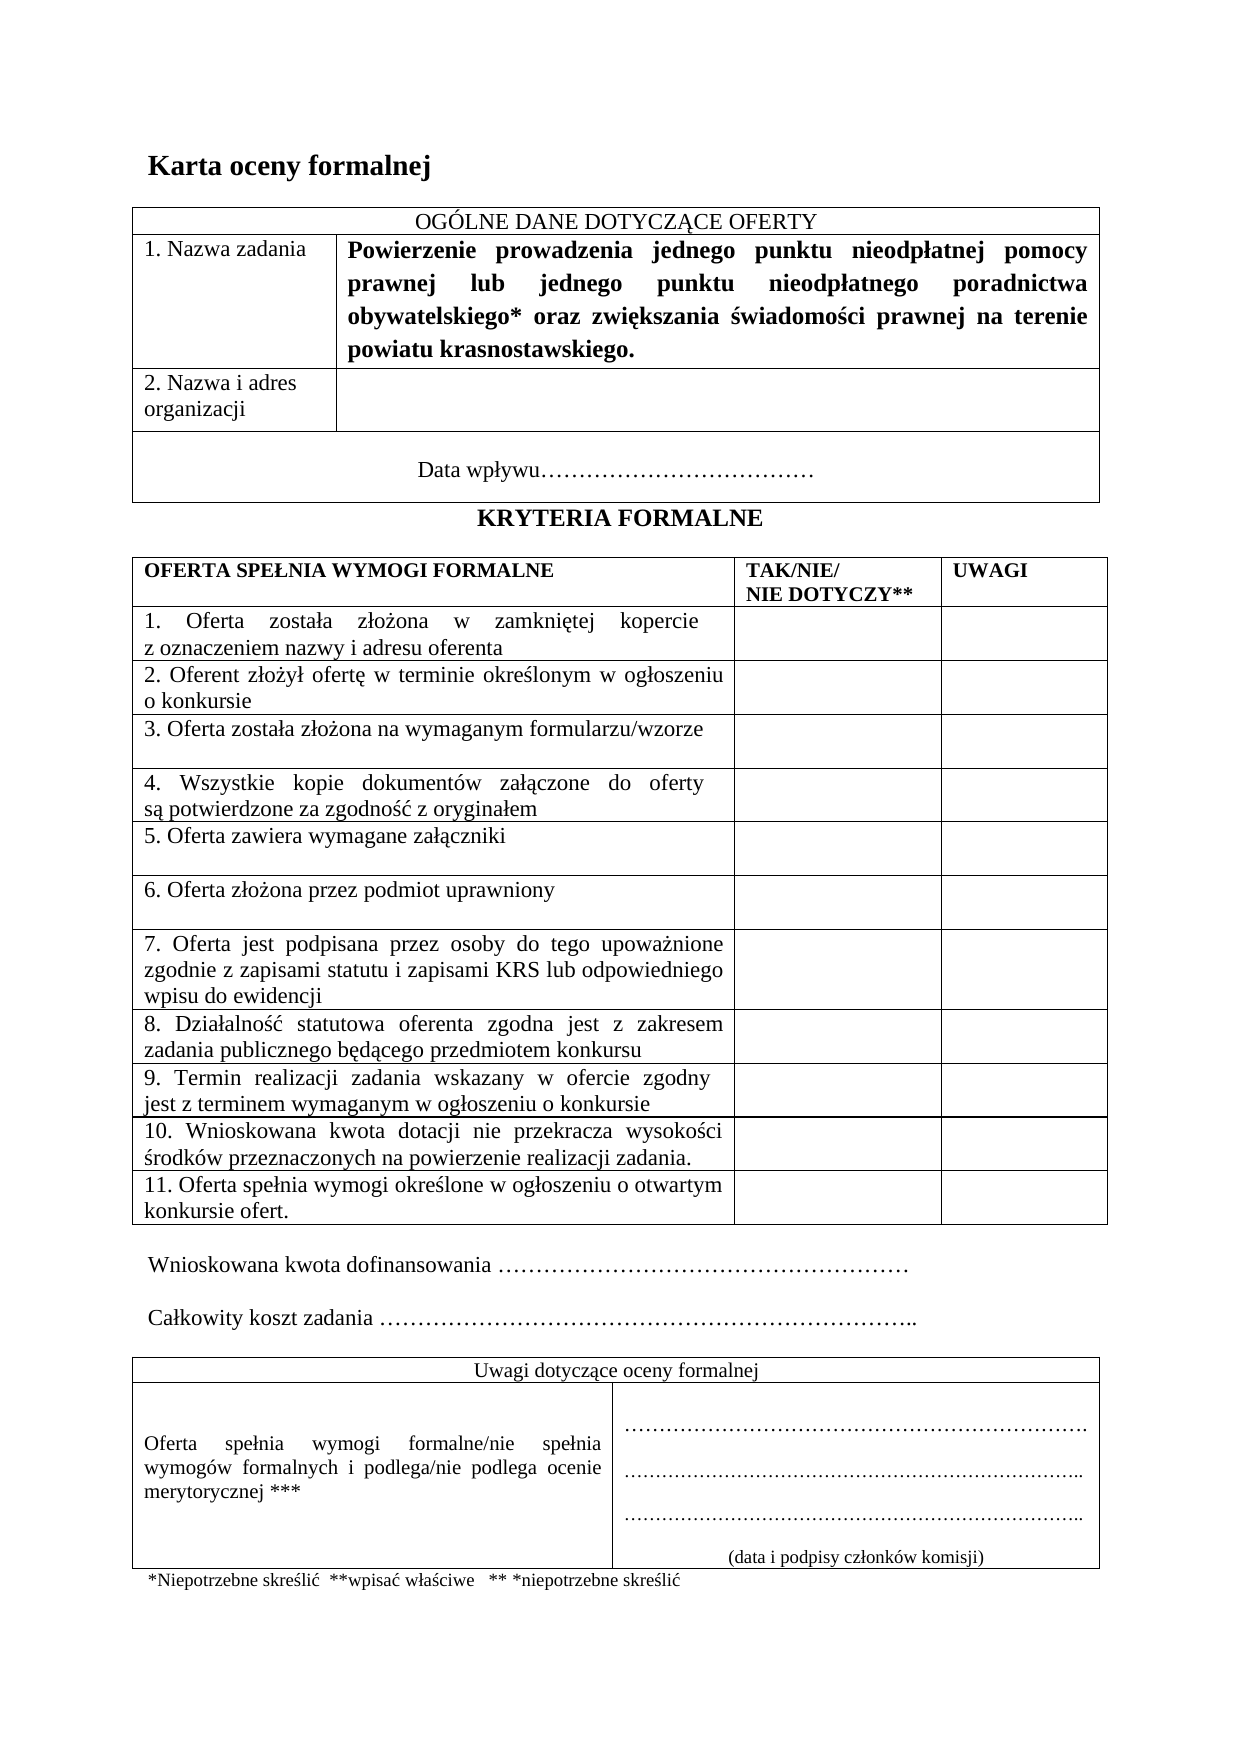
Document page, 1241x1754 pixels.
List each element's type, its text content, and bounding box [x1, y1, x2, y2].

table_cell [942, 661, 1107, 714]
table_cell [942, 1118, 1107, 1170]
table_header OGÓLNE DANE DOTYCZĄCE OFERTY [133, 208, 1099, 234]
table_cell 2. Oferent złożył ofertę w terminie określonym w ogłoszeniu o konkursie [133, 661, 734, 714]
table_cell 4. Wszystkie kopie dokumentów załączone do oferty są potwierdzone za zgodność z oryginałem [133, 769, 734, 821]
table_cell 7. Oferta jest podpisana przez osoby do tego upoważnione zgodnie z zapisami statutu i zapisami KRS lub odpowiedniego wpisu do ewidencji [133, 930, 734, 1009]
table_header TAK/NIE/ NIE DOTYCZY** [735, 558, 941, 606]
table_header UWAGI [942, 558, 1107, 606]
table_cell 1. Nazwa zadania [133, 235, 336, 367]
table_cell …………………………………………………………. ……………………………………………………………….. ……………………………………………………………….. (data i podpisy członków komisji) [613, 1383, 1099, 1567]
table_cell [735, 1118, 941, 1170]
table_cell 2. Nazwa i adres organizacji [133, 369, 336, 431]
text KRYTERIA FORMALNE [148, 503, 1093, 532]
table_cell [942, 1064, 1107, 1116]
table_cell 3. Oferta została złożona na wymaganym formularzu/wzorze [133, 715, 734, 767]
table_cell [735, 1010, 941, 1063]
table_cell [942, 715, 1107, 767]
table_cell [735, 930, 941, 1009]
table_cell [942, 930, 1107, 1009]
table_cell Powierzenie prowadzenia jednego punktu nieodpłatnej pomocy prawnej lub jednego punktu nieodpłatnego poradnictwa obywatelskiego* oraz zwiększania świadomości prawnej na terenie powiatu krasnostawskiego. [337, 235, 1099, 367]
table_cell [942, 1171, 1107, 1224]
table_cell [942, 769, 1107, 821]
table_cell [337, 369, 1099, 431]
table_cell 8. Działalność statutowa oferenta zgodna jest z zakresem zadania publicznego będącego przedmiotem konkursu [133, 1010, 734, 1063]
table_cell [942, 876, 1107, 929]
table_cell [735, 769, 941, 821]
table_header OFERTA SPEŁNIA WYMOGI FORMALNE [133, 558, 734, 606]
text Całkowity koszt zadania …………………………………………………………….. [148, 1304, 1093, 1330]
table_cell 5. Oferta zawiera wymagane załączniki [133, 822, 734, 875]
table_cell 11. Oferta spełnia wymogi określone w ogłoszeniu o otwartym konkursie ofert. [133, 1171, 734, 1224]
table_cell [735, 1064, 941, 1116]
table_cell 6. Oferta złożona przez podmiot uprawniony [133, 876, 734, 929]
table_cell [735, 822, 941, 875]
table_cell [735, 1171, 941, 1224]
table_cell Data wpływu……………………………… [133, 432, 1099, 502]
table_cell 10. Wnioskowana kwota dotacji nie przekracza wysokości środków przeznaczonych na powierzenie realizacji zadania. [133, 1118, 734, 1170]
text *Niepotrzebne skreślić **wpisać właściwe ** *niepotrzebne skreślić [148, 1569, 1093, 1590]
table_header Uwagi dotyczące oceny formalnej [133, 1358, 1099, 1382]
table_cell Oferta spełnia wymogi formalne/nie spełnia wymogów formalnych i podlega/nie podlega ocenie merytorycznej *** [133, 1383, 612, 1567]
table_cell [942, 607, 1107, 660]
table_cell [735, 661, 941, 714]
text Wnioskowana kwota dofinansowania ……………………………………………… [148, 1251, 1093, 1278]
table_cell [942, 822, 1107, 875]
table_cell [735, 607, 941, 660]
table_cell [735, 876, 941, 929]
table_cell [942, 1010, 1107, 1063]
table_cell 9. Termin realizacji zadania wskazany w ofercie zgodny jest z terminem wymaganym w ogłoszeniu o konkursie [133, 1064, 734, 1116]
table_cell 1. Oferta została złożona w zamkniętej kopercie z oznaczeniem nazwy i adresu oferenta [133, 607, 734, 660]
table_cell [735, 715, 941, 767]
text Karta oceny formalnej [148, 148, 1093, 181]
